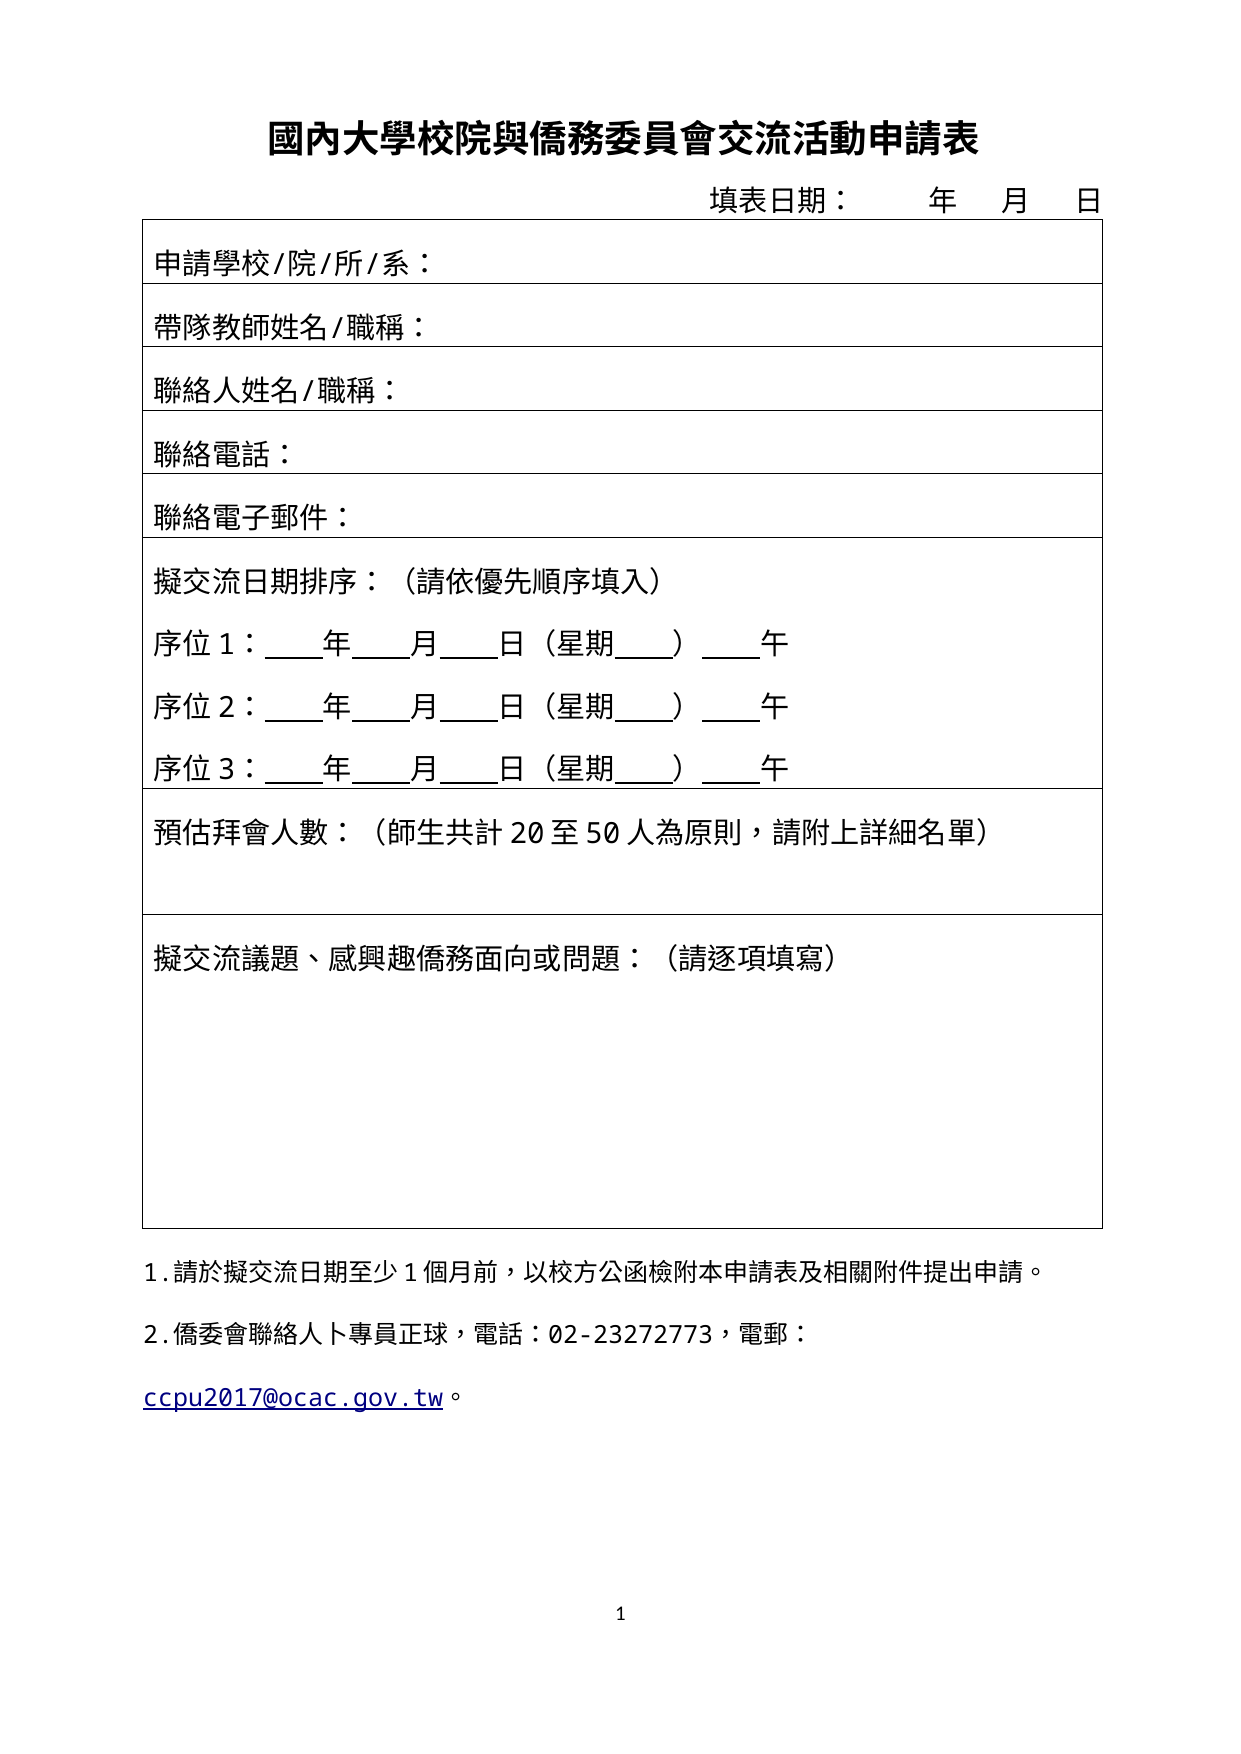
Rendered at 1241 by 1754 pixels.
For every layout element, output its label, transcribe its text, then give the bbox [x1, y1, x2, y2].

table_cell 擬交流議題、感興趣僑務面向或問題：（請逐項填寫） [143, 915, 1102, 1227]
table_cell 聯絡電子郵件： [143, 474, 1102, 537]
table_header 申請學校/院/所/系： [143, 220, 1102, 283]
text 國內大學校院與僑務委員會交流活動申請表 [143, 94, 1103, 157]
table_cell 擬交流日期排序：（請依優先順序填入） 序位1： 年 月 日（星期 ） 午 序位2： 年 月 日（星期 ） 午 序位3： 年 月 日（星期 ） 午 [143, 538, 1102, 788]
text 1.請於擬交流日期至少1個月前，以校方公函檢附本申請表及相關附件提出申請。 [143, 1229, 1103, 1291]
table_cell 預估拜會人數：（師生共計20至50人為原則，請附上詳細名單） [143, 789, 1102, 914]
text 填表日期： 年 月 日 [143, 157, 1103, 219]
table_cell 帶隊教師姓名/職稱： [143, 284, 1102, 346]
text 2.僑委會聯絡人卜專員正球，電話：02-23272773，電郵：ccpu2017@ocac.gov.tw。 [143, 1291, 1103, 1416]
table_cell 聯絡電話： [143, 411, 1102, 473]
table_cell 聯絡人姓名/職稱： [143, 347, 1102, 410]
